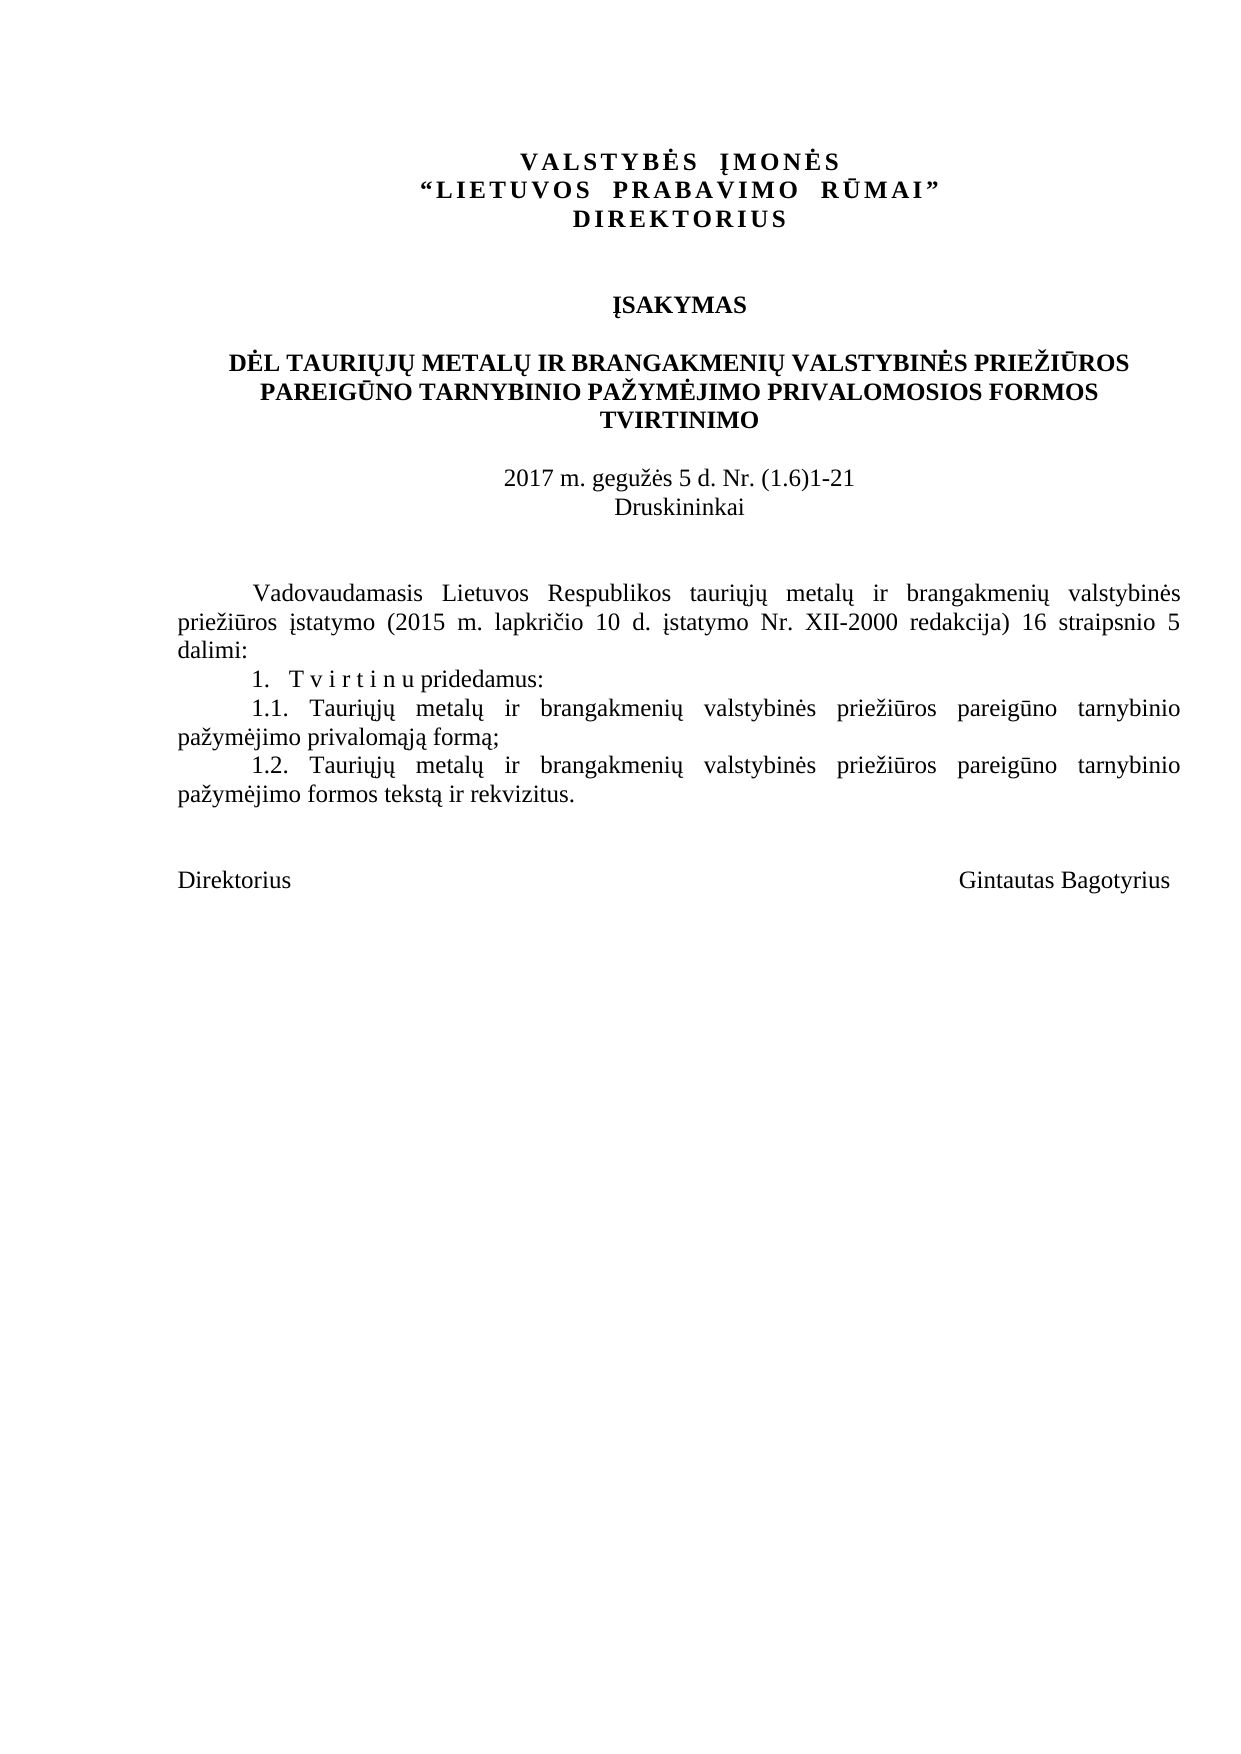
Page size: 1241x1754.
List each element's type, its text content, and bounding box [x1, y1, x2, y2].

text Vadovaudamasis Lietuvos Respublikos tauriųjų metalų ir brangakmenių valstybinės priežiūros įstatymo (2015 m. lapkričio 10 d. įstatymo Nr. XII-2000 redakcija) 16 straipsnio 5 dalimi: [177, 578, 1181, 664]
text DĖL TAURIŲJŲ METALŲ IR BRANGAKMENIŲ VALSTYBINĖS PRIEŽIŪROS PAREIGŪNO TARNYBINIO PAŽYMĖJIMO PRIVALOMOSIOS FORMOS TVIRTINIMO [177, 348, 1181, 434]
text 2017 m. gegužės 5 d. Nr. (1.6)1-21 [177, 463, 1181, 492]
text Direktorius Gintautas Bagotyrius [177, 866, 1181, 894]
text ĮSAKYMAS [177, 291, 1181, 319]
text VALSTYBĖS ĮMONĖS [177, 147, 1181, 176]
text Druskininkai [177, 492, 1181, 521]
text 1.2. Tauriųjų metalų ir brangakmenių valstybinės priežiūros pareigūno tarnybinio pažymėjimo formos tekstą ir rekvizitus. [177, 751, 1181, 808]
text 1.1. Tauriųjų metalų ir brangakmenių valstybinės priežiūros pareigūno tarnybinio pažymėjimo privalomąją formą; [177, 693, 1181, 751]
text 1. T v i r t i n u pridedamus: [251, 664, 1181, 693]
text DIREKTORIUS [177, 204, 1181, 233]
text “LIETUVOS PRABAVIMO RŪMAI” [177, 176, 1181, 204]
